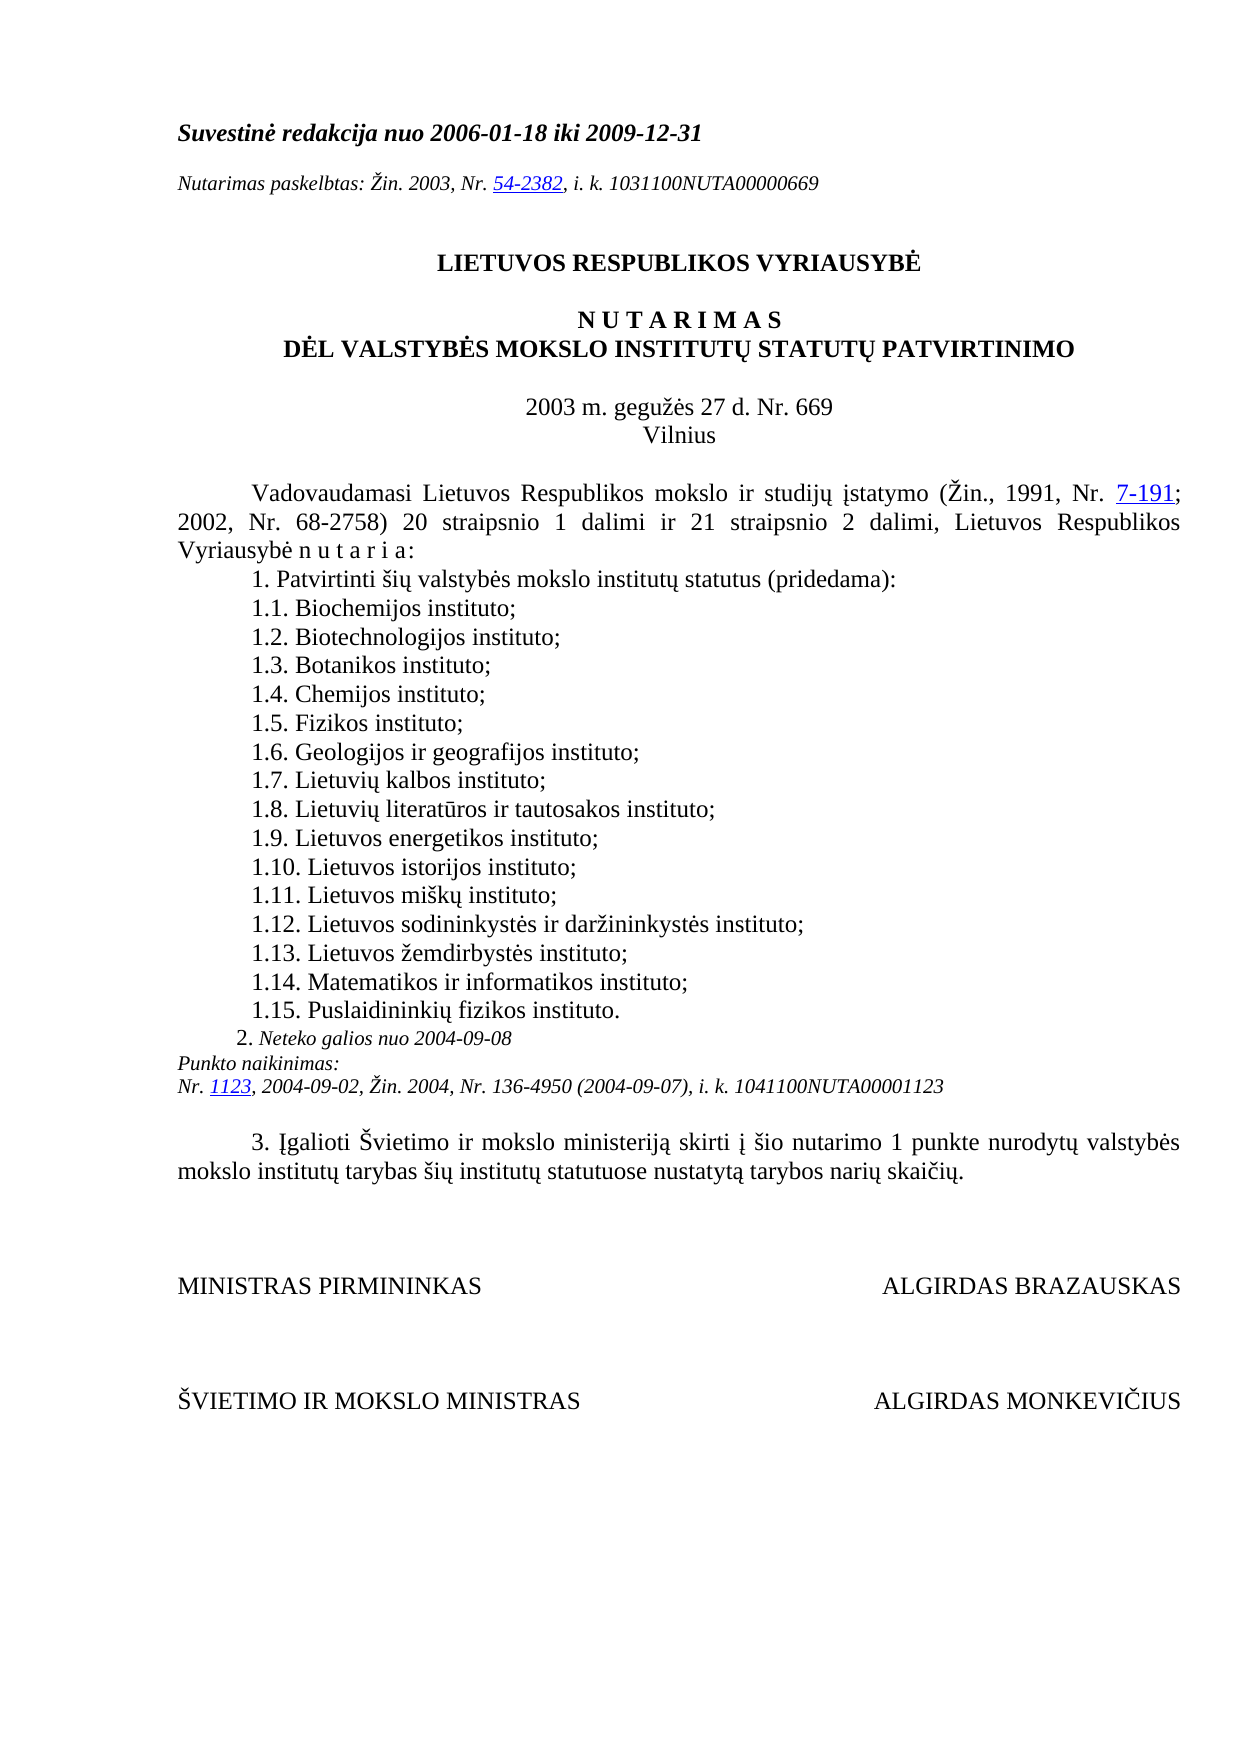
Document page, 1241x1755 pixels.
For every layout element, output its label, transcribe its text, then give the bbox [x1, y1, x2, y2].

text 1.10. Lietuvos istorijos instituto; [177, 852, 1181, 880]
text 1.2. Biotechnologijos instituto; [177, 622, 1181, 650]
text 3. Įgalioti Švietimo ir mokslo ministeriją skirti į šio nutarimo 1 punkte nurodytų valstybės mokslo institutų tarybas šių institutų statutuose nustatytą tarybos narių skaičių. [177, 1127, 1181, 1185]
text Nutarimas paskelbtas: Žin. 2003, Nr. 54-2382, i. k. 1031100NUTA00000669 [177, 171, 1181, 195]
text 1.8. Lietuvių literatūros ir tautosakos instituto; [177, 794, 1181, 823]
text 1.13. Lietuvos žemdirbystės instituto; [177, 938, 1181, 967]
text 1.6. Geologijos ir geografijos instituto; [177, 737, 1181, 765]
text 1. Patvirtinti šių valstybės mokslo institutų statutus (pridedama): [177, 564, 1181, 593]
text 2003 m. gegužės 27 d. Nr. 669 [177, 392, 1181, 420]
text Nr. 1123, 2004-09-02, Žin. 2004, Nr. 136-4950 (2004-09-07), i. k. 1041100NUTA00001123 [177, 1074, 1181, 1098]
text 1.3. Botanikos instituto; [177, 650, 1181, 679]
text N U T A R I M A S [177, 305, 1181, 334]
text 1.14. Matematikos ir informatikos instituto; [177, 967, 1181, 995]
text Suvestinė redakcija nuo 2006-01-18 iki 2009-12-31 [177, 118, 1181, 147]
text 1.5. Fizikos instituto; [177, 708, 1181, 737]
text 1.4. Chemijos instituto; [177, 679, 1181, 708]
text 1.7. Lietuvių kalbos instituto; [177, 765, 1181, 794]
text 1.15. Puslaidininkių fizikos instituto. [177, 995, 1181, 1024]
text DĖL VALSTYBĖS MOKSLO INSTITUTŲ STATUTŲ PATVIRTINIMO [177, 334, 1181, 363]
text 1.12. Lietuvos sodininkystės ir daržininkystės instituto; [177, 909, 1181, 938]
text 1.11. Lietuvos miškų instituto; [177, 880, 1181, 909]
text 1.1. Biochemijos instituto; [177, 593, 1181, 622]
text Vilnius [177, 420, 1181, 449]
text Vadovaudamasi Lietuvos Respublikos mokslo ir studijų įstatymo (Žin., 1991, Nr. 7-191; 2002, Nr. 68-2758) 20 straipsnio 1 dalimi ir 21 straipsnio 2 dalimi, Lietuvos Respublikos Vyriausybė nutaria: [177, 478, 1181, 564]
text 2. Neteko galios nuo 2004-09-08 [177, 1024, 1181, 1050]
text ŠVIETIMO IR MOKSLO MINISTRAS ALGIRDAS MONKEVIČIUS [177, 1386, 1181, 1415]
text MINISTRAS PIRMININKAS ALGIRDAS BRAZAUSKAS [177, 1271, 1181, 1300]
text 1.9. Lietuvos energetikos instituto; [177, 823, 1181, 852]
text LIETUVOS RESPUBLIKOS VYRIAUSYBĖ [177, 248, 1181, 277]
text Punkto naikinimas: [177, 1050, 1181, 1074]
